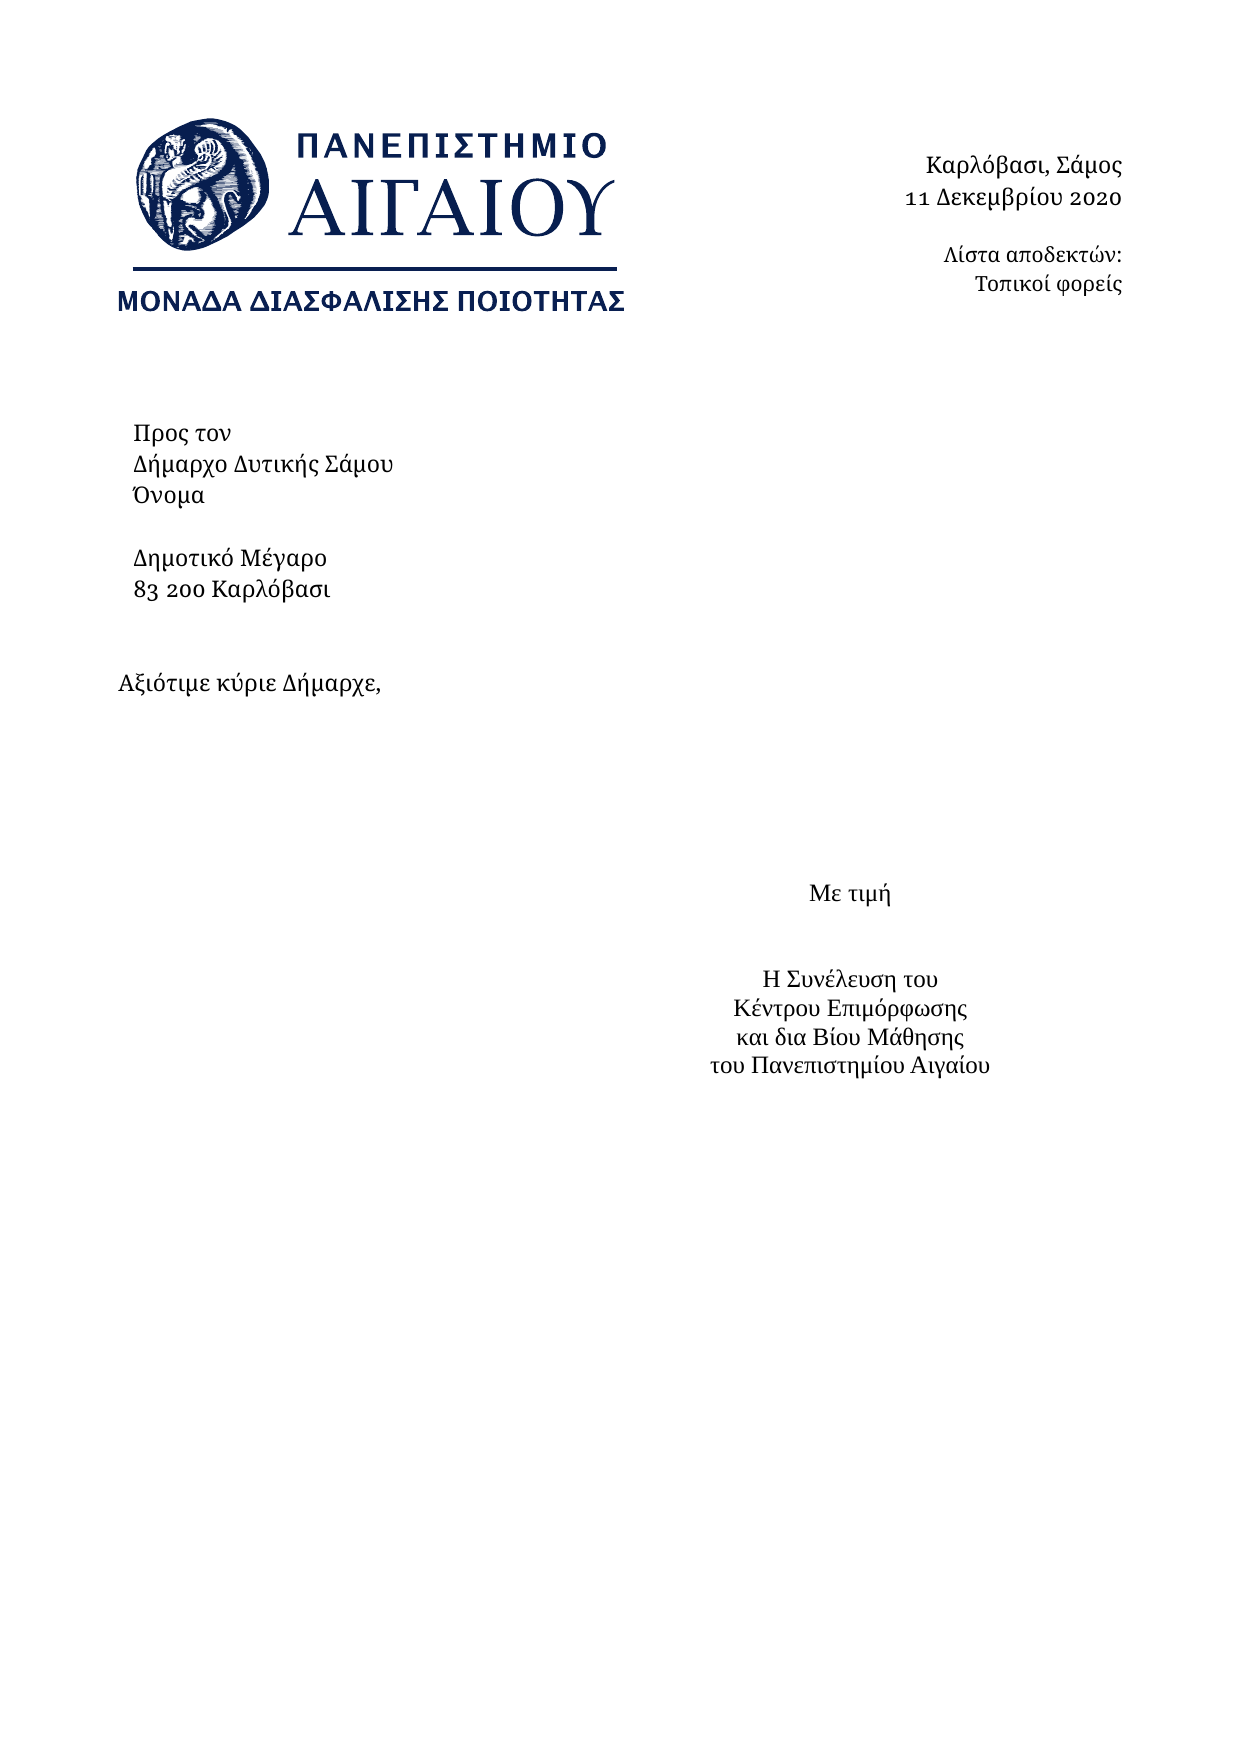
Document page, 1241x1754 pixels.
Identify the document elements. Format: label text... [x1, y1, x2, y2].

text Όνομα [118, 479, 1122, 510]
text [367, 181, 387, 212]
text [496, 181, 523, 212]
text Τοπικοί φορείς [118, 269, 1122, 297]
text Δήμαρχο Δυτικής Σάμου [118, 448, 1122, 479]
text Δημοτικό Μέγαρο [118, 542, 1122, 573]
text [260, 181, 314, 212]
text 11 Δεκεμβρίου 2020 [595, 181, 1122, 212]
text [448, 181, 487, 212]
text Προς τον [118, 417, 1122, 448]
text Αξιότιμε κύριε Δήμαρχε, [118, 667, 1122, 698]
text Καρλόβασι, Σάμος [258, 149, 1122, 181]
text [578, 181, 609, 204]
text [118, 149, 146, 181]
text [396, 181, 442, 212]
text [118, 181, 141, 212]
text Λίστα αποδεκτών: [118, 240, 1122, 269]
text [320, 181, 358, 212]
text [520, 181, 554, 212]
text 83 200 Καρλόβασι [118, 573, 1122, 604]
text [552, 181, 586, 212]
